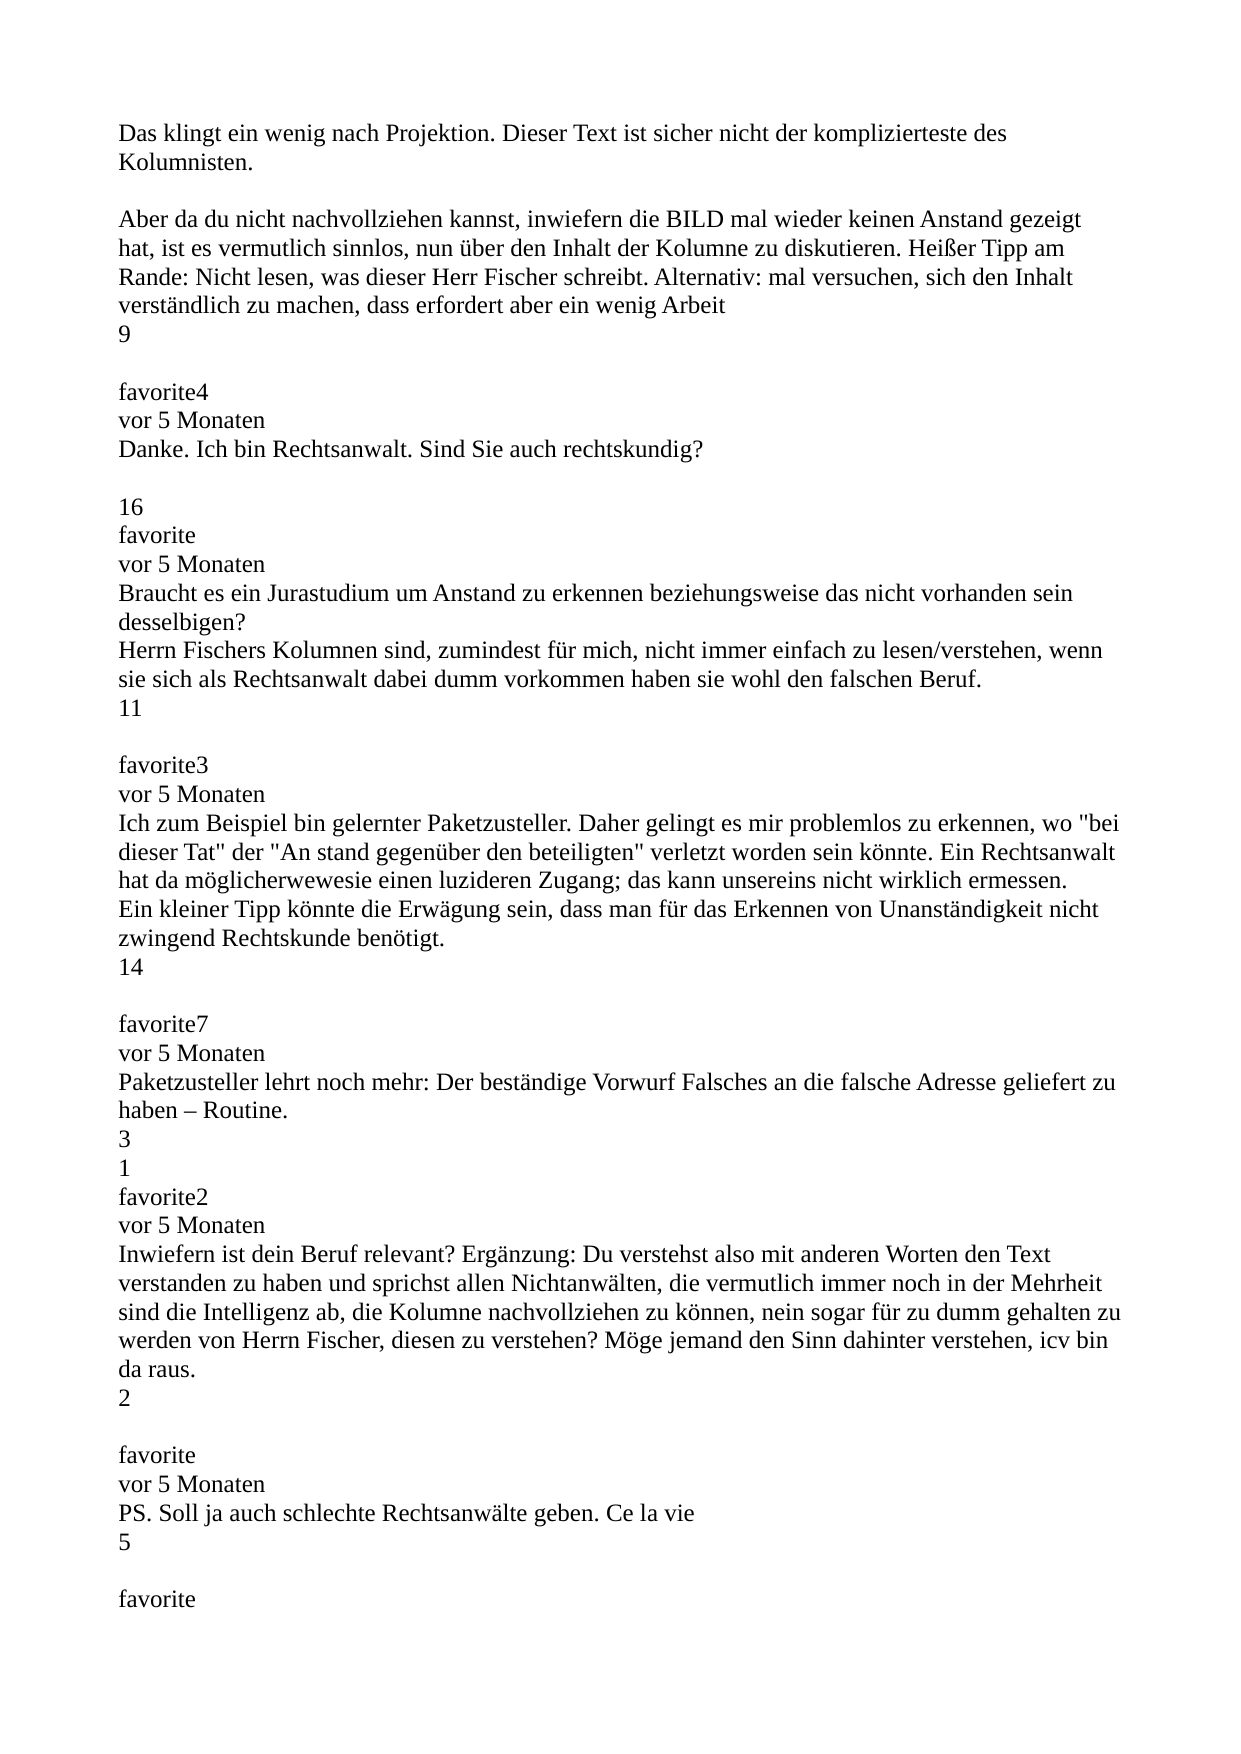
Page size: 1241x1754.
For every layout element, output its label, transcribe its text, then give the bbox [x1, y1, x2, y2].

text favorite7 [118, 1009, 1122, 1038]
text Ein kleiner Tipp könnte die Erwägung sein, dass man für das Erkennen von Unanständigkeit nicht zwingend Rechtskunde benötigt. [118, 894, 1122, 952]
text 14 [118, 952, 1122, 981]
text vor 5 Monaten [118, 1211, 1122, 1239]
text favorite3 [118, 751, 1122, 779]
text Inwiefern ist dein Beruf relevant? Ergänzung: Du verstehst also mit anderen Worten den Text verstanden zu haben und sprichst allen Nichtanwälten, die vermutlich immer noch in der Mehrheit sind die Intelligenz ab, die Kolumne nachvollziehen zu können, nein sogar für zu dumm gehalten zu werden von Herrn Fischer, diesen zu verstehen? Möge jemand den Sinn dahinter verstehen, icv bin da raus. [118, 1239, 1122, 1383]
text Ich zum Beispiel bin gelernter Paketzusteller. Daher gelingt es mir problemlos zu erkennen, wo "bei dieser Tat" der "An stand gegenüber den beteiligten" verletzt worden sein könnte. Ein Rechtsanwalt hat da möglicherwewesie einen luzideren Zugang; das kann unsereins nicht wirklich ermessen. [118, 808, 1122, 894]
text Aber da du nicht nachvollziehen kannst, inwiefern die BILD mal wieder keinen Anstand gezeigt hat, ist es vermutlich sinnlos, nun über den Inhalt der Kolumne zu diskutieren. Heißer Tipp am Rande: Nicht lesen, was dieser Herr Fischer schreibt. Alternativ: mal versuchen, sich den Inhalt verständlich zu machen, dass erfordert aber ein wenig Arbeit [118, 204, 1122, 319]
text 5 [118, 1527, 1122, 1556]
text Das klingt ein wenig nach Projektion. Dieser Text ist sicher nicht der komplizierteste des Kolumnisten. [118, 118, 1122, 176]
text Herrn Fischers Kolumnen sind, zumindest für mich, nicht immer einfach zu lesen/verstehen, wenn sie sich als Rechtsanwalt dabei dumm vorkommen haben sie wohl den falschen Beruf. [118, 636, 1122, 693]
text favorite [118, 1441, 1122, 1469]
text vor 5 Monaten [118, 1469, 1122, 1498]
text 3 [118, 1124, 1122, 1153]
text vor 5 Monaten [118, 406, 1122, 434]
text 16 [118, 492, 1122, 521]
text PS. Soll ja auch schlechte Rechtsanwälte geben. Ce la vie [118, 1498, 1122, 1527]
text favorite2 [118, 1182, 1122, 1211]
text Braucht es ein Jurastudium um Anstand zu erkennen beziehungsweise das nicht vorhanden sein desselbigen? [118, 578, 1122, 636]
text 9 [118, 319, 1122, 348]
text favorite4 [118, 377, 1122, 406]
text vor 5 Monaten [118, 1038, 1122, 1067]
text 2 [118, 1383, 1122, 1412]
text vor 5 Monaten [118, 549, 1122, 578]
text Danke. Ich bin Rechtsanwalt. Sind Sie auch rechtskundig? [118, 434, 1122, 463]
text Paketzusteller lehrt noch mehr: Der beständige Vorwurf Falsches an die falsche Adresse geliefert zu haben – Routine. [118, 1067, 1122, 1124]
text vor 5 Monaten [118, 779, 1122, 808]
text favorite [118, 1584, 1122, 1613]
text 1 [118, 1153, 1122, 1182]
text 11 [118, 693, 1122, 722]
text favorite [118, 521, 1122, 549]
